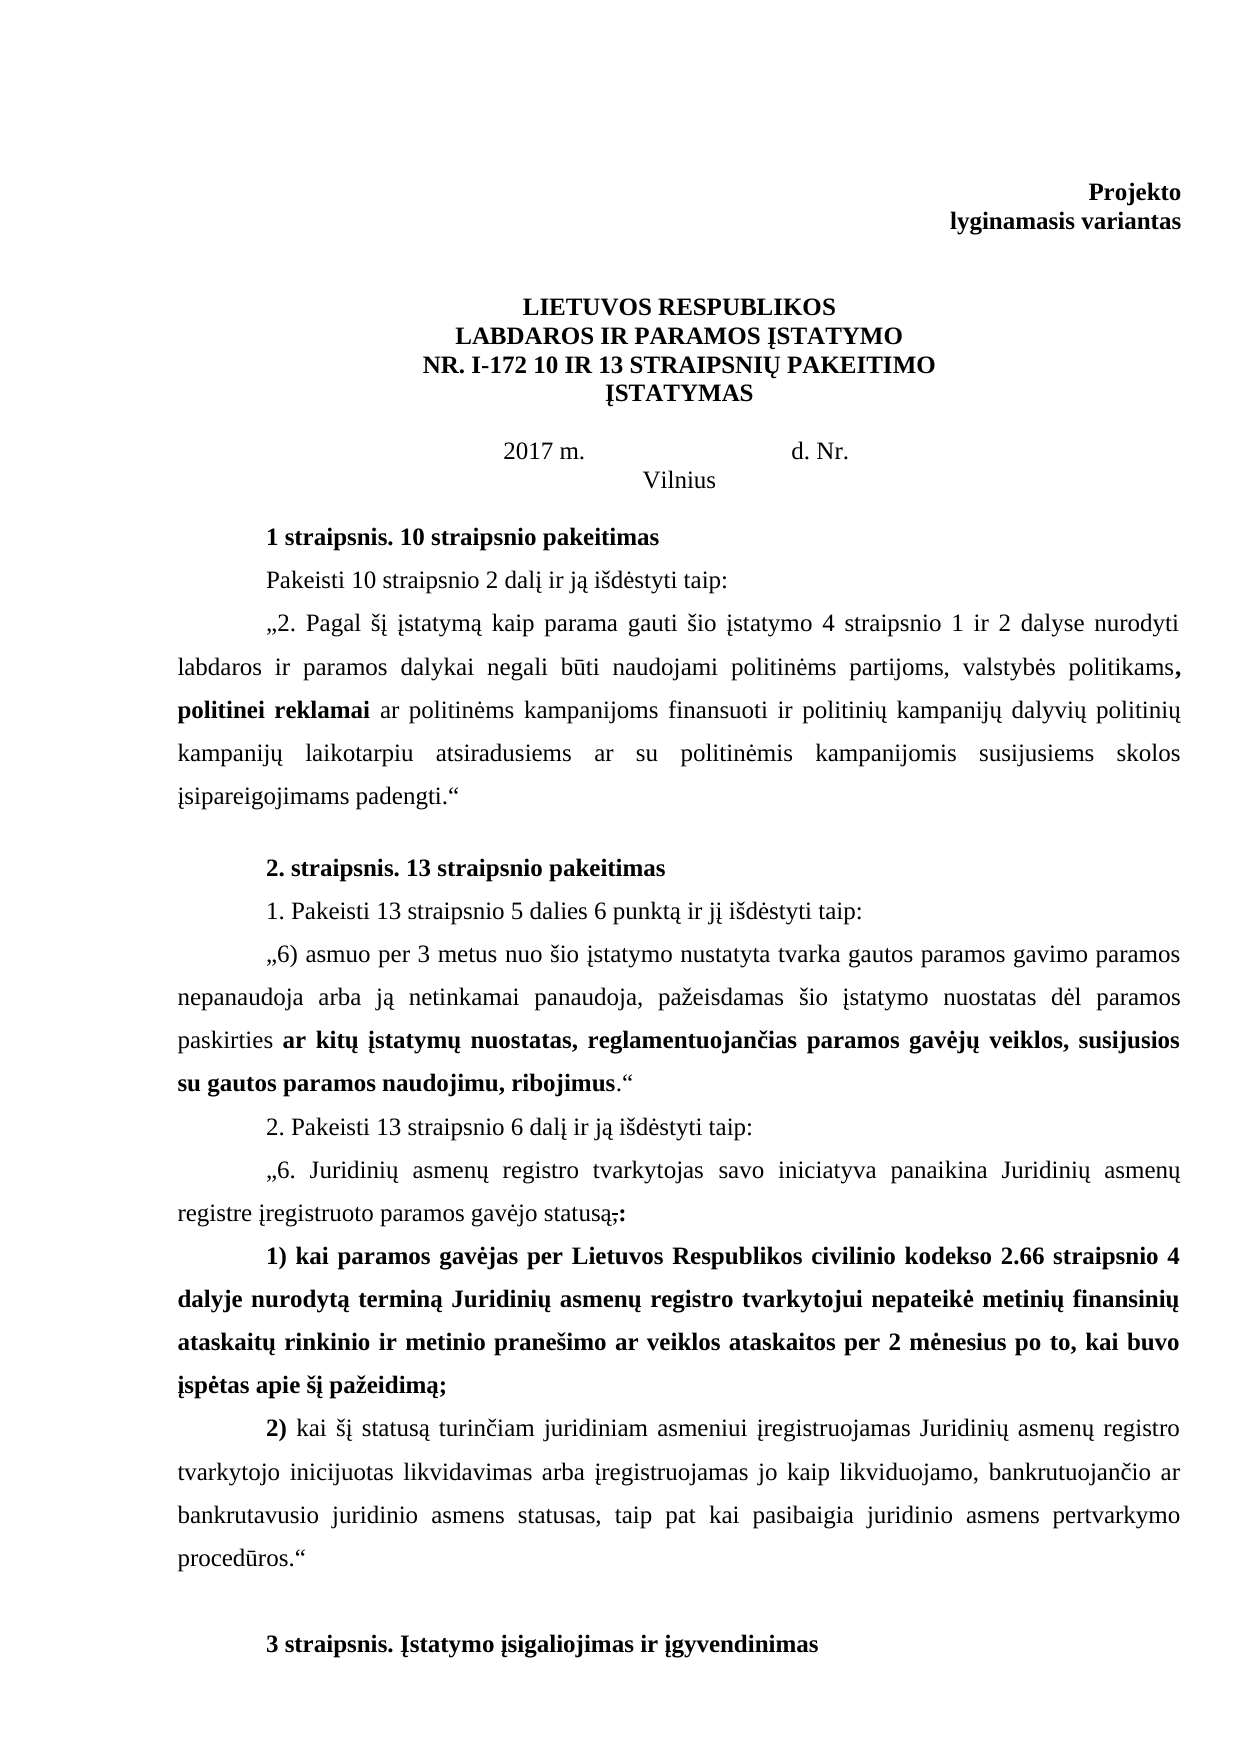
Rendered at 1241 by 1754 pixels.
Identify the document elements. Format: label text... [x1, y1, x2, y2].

text 3 straipsnis. Įstatymo įsigaliojimas ir įgyvendinimas [177, 1629, 1181, 1658]
text Vilnius [177, 465, 1181, 493]
text ĮSTATYMAS [177, 378, 1181, 407]
text „6. Juridinių asmenų registro tvarkytojas savo iniciatyva panaikina Juridinių asmenų registre įregistruoto paramos gavėjo statusą,: [177, 1155, 1181, 1227]
text 2. straipsnis. 13 straipsnio pakeitimas [177, 853, 1181, 882]
text Projekto [177, 177, 1181, 206]
text 1 straipsnis. 10 straipsnio pakeitimas [177, 522, 1181, 551]
text 2) kai šį statusą turinčiam juridiniam asmeniui įregistruojamas Juridinių asmenų registro tvarkytojo inicijuotas likvidavimas arba įregistruojamas jo kaip likviduojamo, bankrutuojančio ar bankrutavusio juridinio asmens statusas, taip pat kai pasibaigia juridinio asmens pertvarkymo procedūros.“ [177, 1413, 1181, 1572]
text LABDAROS IR PARAMOS ĮSTATYMO [177, 321, 1181, 350]
text LIETUVOS RESPUBLIKOS [177, 292, 1181, 321]
text Pakeisti 10 straipsnio 2 dalį ir ją išdėstyti taip: [177, 565, 1181, 594]
text 1) kai paramos gavėjas per Lietuvos Respublikos civilinio kodekso 2.66 straipsnio 4 dalyje nurodytą terminą Juridinių asmenų registro tvarkytojui nepateikė metinių finansinių ataskaitų rinkinio ir metinio pranešimo ar veiklos ataskaitos per 2 mėnesius po to, kai buvo įspėtas apie šį pažeidimą; [177, 1241, 1181, 1399]
text 2017 m. d. Nr. [177, 436, 1181, 465]
text 1. Pakeisti 13 straipsnio 5 dalies 6 punktą ir jį išdėstyti taip: [177, 896, 1181, 925]
text 2. Pakeisti 13 straipsnio 6 dalį ir ją išdėstyti taip: [177, 1112, 1181, 1140]
text lyginamasis variantas [177, 206, 1181, 235]
text NR. I-172 10 IR 13 STRAIPSNIŲ PAKEITIMO [177, 350, 1181, 378]
text „2. Pagal šį įstatymą kaip parama gauti šio įstatymo 4 straipsnio 1 ir 2 dalyse nurodyti labdaros ir paramos dalykai negali būti naudojami politinėms partijoms, valstybės politikams, politinei reklamai ar politinėms kampanijoms finansuoti ir politinių kampanijų dalyvių politinių kampanijų laikotarpiu atsiradusiems ar su politinėmis kampanijomis susijusiems skolos įsipareigojimams padengti.“ [177, 608, 1181, 810]
text „6) asmuo per 3 metus nuo šio įstatymo nustatyta tvarka gautos paramos gavimo paramos nepanaudoja arba ją netinkamai panaudoja, pažeisdamas šio įstatymo nuostatas dėl paramos paskirties ar kitų įstatymų nuostatas, reglamentuojančias paramos gavėjų veiklos, susijusios su gautos paramos naudojimu, ribojimus.“ [177, 939, 1181, 1097]
